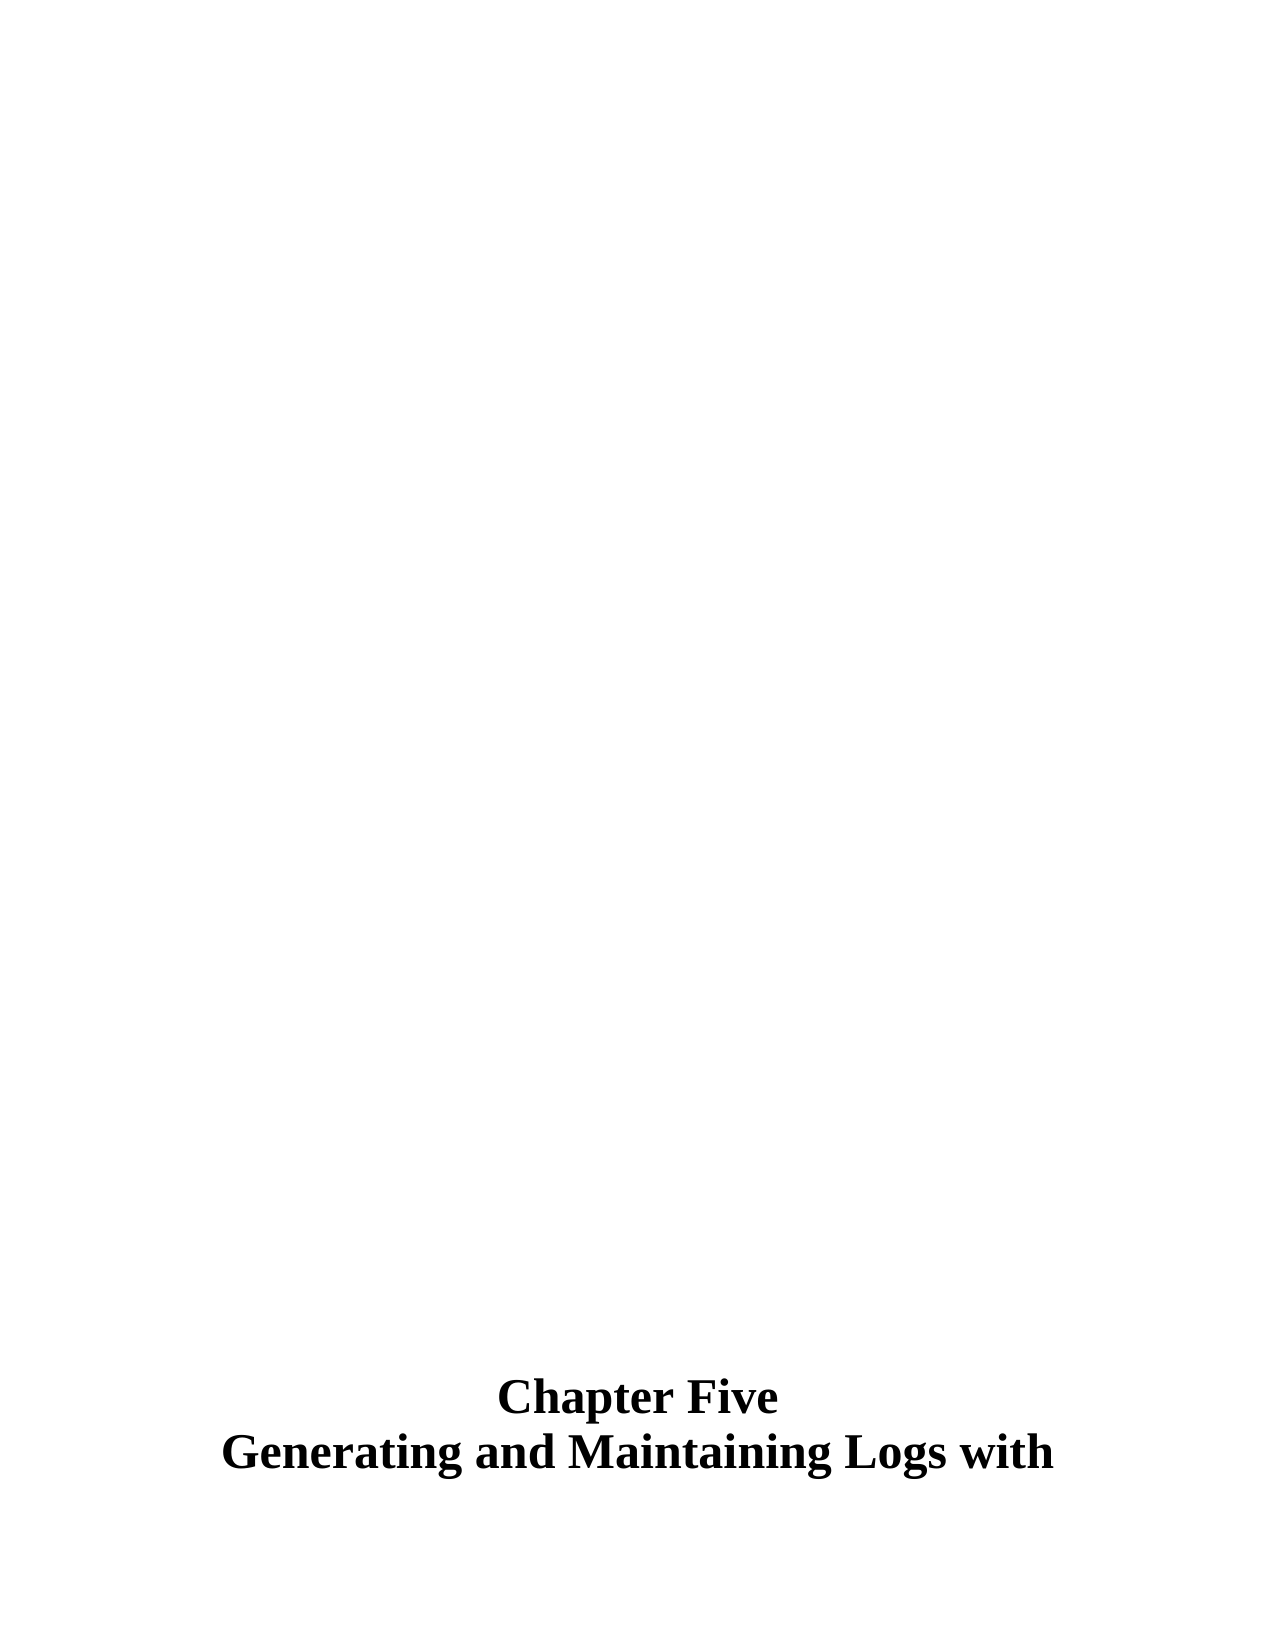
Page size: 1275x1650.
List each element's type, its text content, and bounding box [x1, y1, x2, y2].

text Generating and Maintaining Logs with [187, 1424, 1087, 1479]
text Chapter Five [187, 1369, 1087, 1424]
